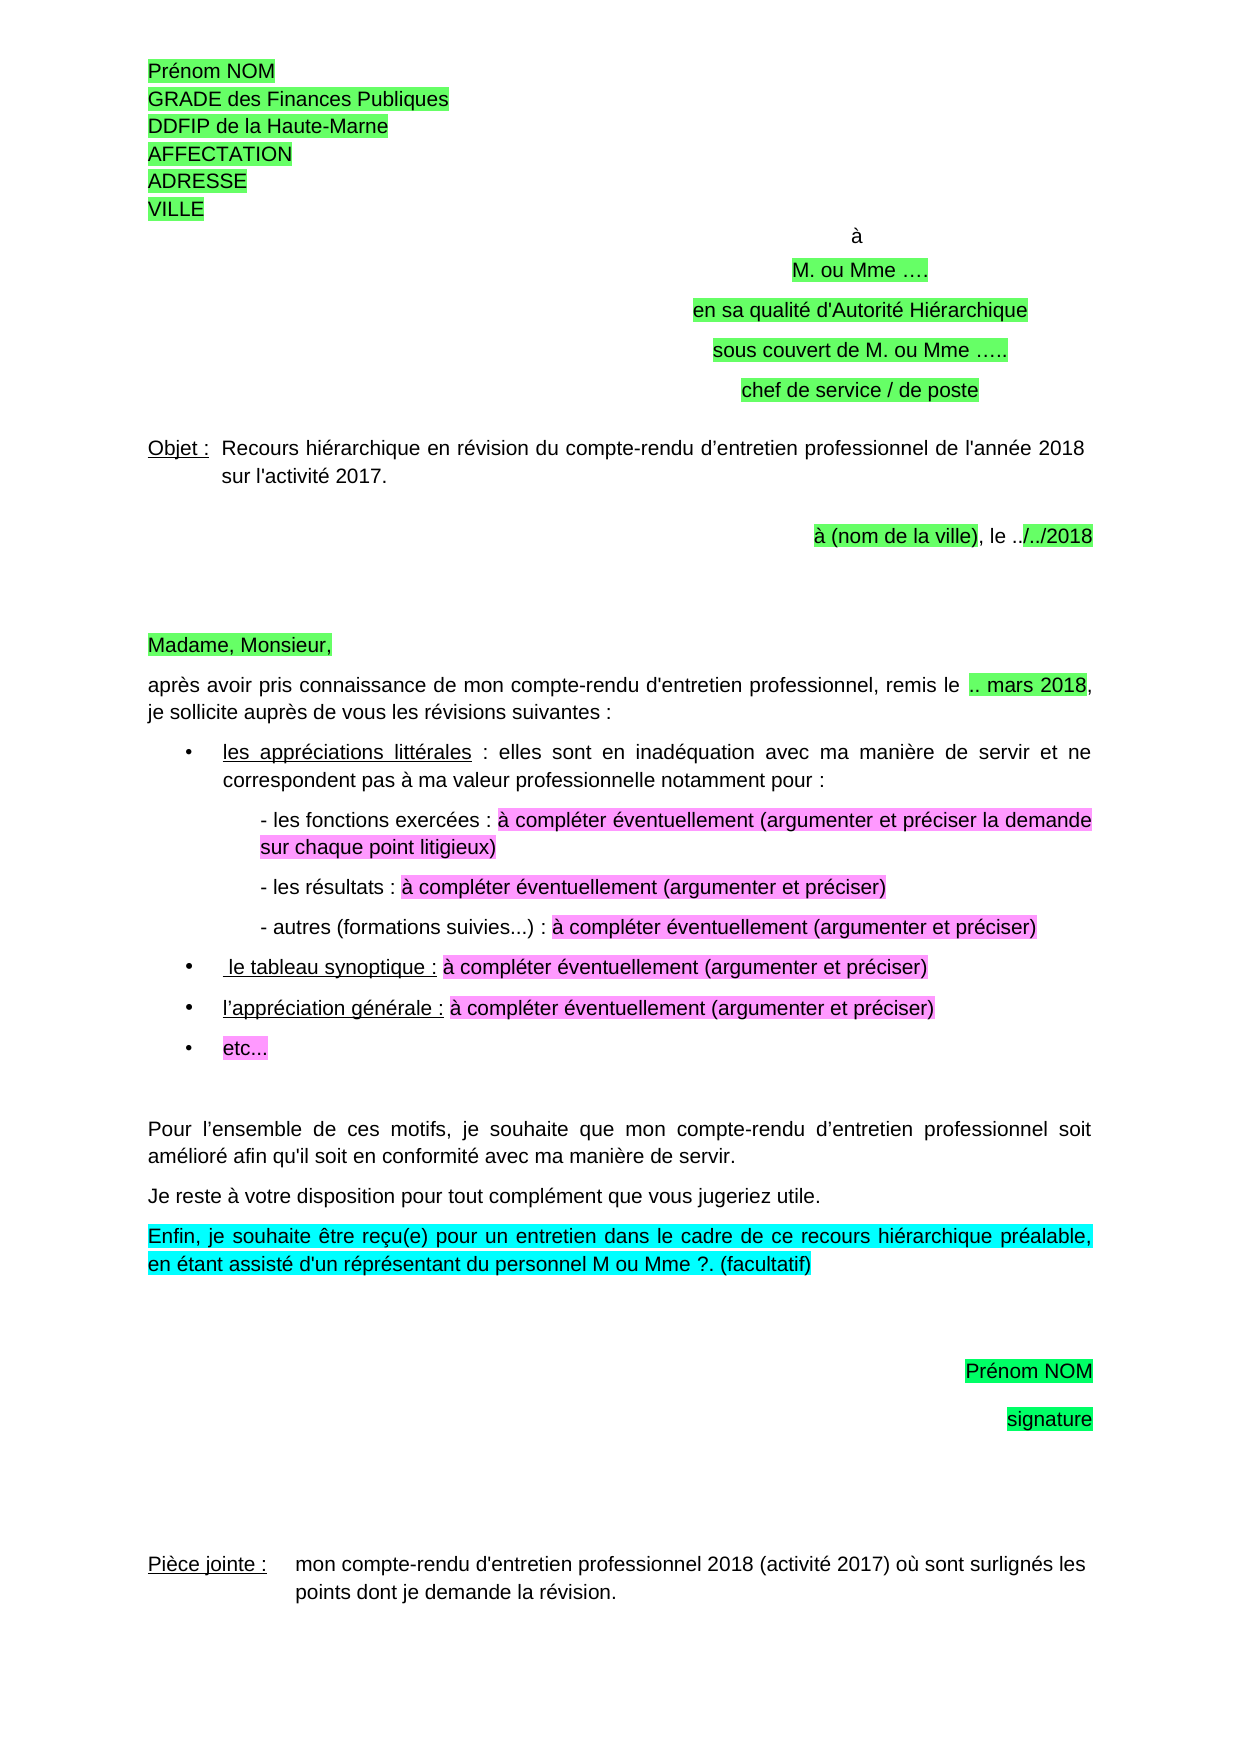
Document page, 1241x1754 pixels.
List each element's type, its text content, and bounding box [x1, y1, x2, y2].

list etc... [185, 1036, 1092, 1060]
text Madame, Monsieur, [148, 632, 1092, 656]
list l’appréciation générale : à compléter éventuellement (argumenter et préciser) [185, 996, 1092, 1020]
text Enfin, je souhaite être reçu(e) pour un entretien dans le cadre de ce recours hiérarchique préalable, en étant assisté d'un réprésentant du personnel M ou Mme ?. (facultatif) [148, 1224, 1092, 1275]
list - les fonctions exercées : à compléter éventuellement (argumenter et préciser la demande sur chaque point litigieux) [260, 807, 1092, 859]
text Prénom NOM [148, 1359, 1092, 1383]
text GRADE des Finances Publiques [148, 87, 1092, 111]
list - autres (formations suivies...) : à compléter éventuellement (argumenter et préciser) [260, 915, 1092, 939]
text Prénom NOM [148, 59, 1092, 83]
text ADRESSE [148, 169, 1092, 193]
text sous couvert de M. ou Mme ….. [148, 338, 1092, 362]
text Objet : Recours hiérarchique en révision du compte-rendu d’entretien professionnel de l'année 2018 sur l'activité 2017. [148, 436, 1092, 487]
list le tableau synoptique : à compléter éventuellement (argumenter et préciser) [185, 955, 1092, 979]
text DDFIP de la Haute-Marne [148, 114, 1092, 138]
text en sa qualité d'Autorité Hiérarchique [148, 298, 1092, 322]
text M. ou Mme …. [148, 258, 1092, 282]
text à (nom de la ville), le ../../2018 [148, 523, 1092, 547]
text après avoir pris connaissance de mon compte-rendu d'entretien professionnel, remis le .. mars 2018, je sollicite auprès de vous les révisions suivantes : [148, 672, 1092, 724]
text VILLE [148, 197, 1092, 221]
text chef de service / de poste [148, 378, 1092, 402]
text AFFECTATION [148, 142, 1092, 166]
text à [148, 224, 868, 248]
text Pour l’ensemble de ces motifs, je souhaite que mon compte-rendu d’entretien professionnel soit amélioré afin qu'il soit en conformité avec ma manière de servir. [148, 1116, 1092, 1168]
text signature [148, 1407, 1092, 1431]
text Je reste à votre disposition pour tout complément que vous jugeriez utile. [148, 1184, 1092, 1208]
text Pièce jointe : mon compte-rendu d'entretien professionnel 2018 (activité 2017) où sont surlignés les points dont je demande la révision. [148, 1552, 1092, 1604]
list - les résultats : à compléter éventuellement (argumenter et préciser) [260, 875, 1092, 899]
list les appréciations littérales : elles sont en inadéquation avec ma manière de servir et ne correspondent pas à ma valeur professionnelle notamment pour : [185, 740, 1092, 791]
